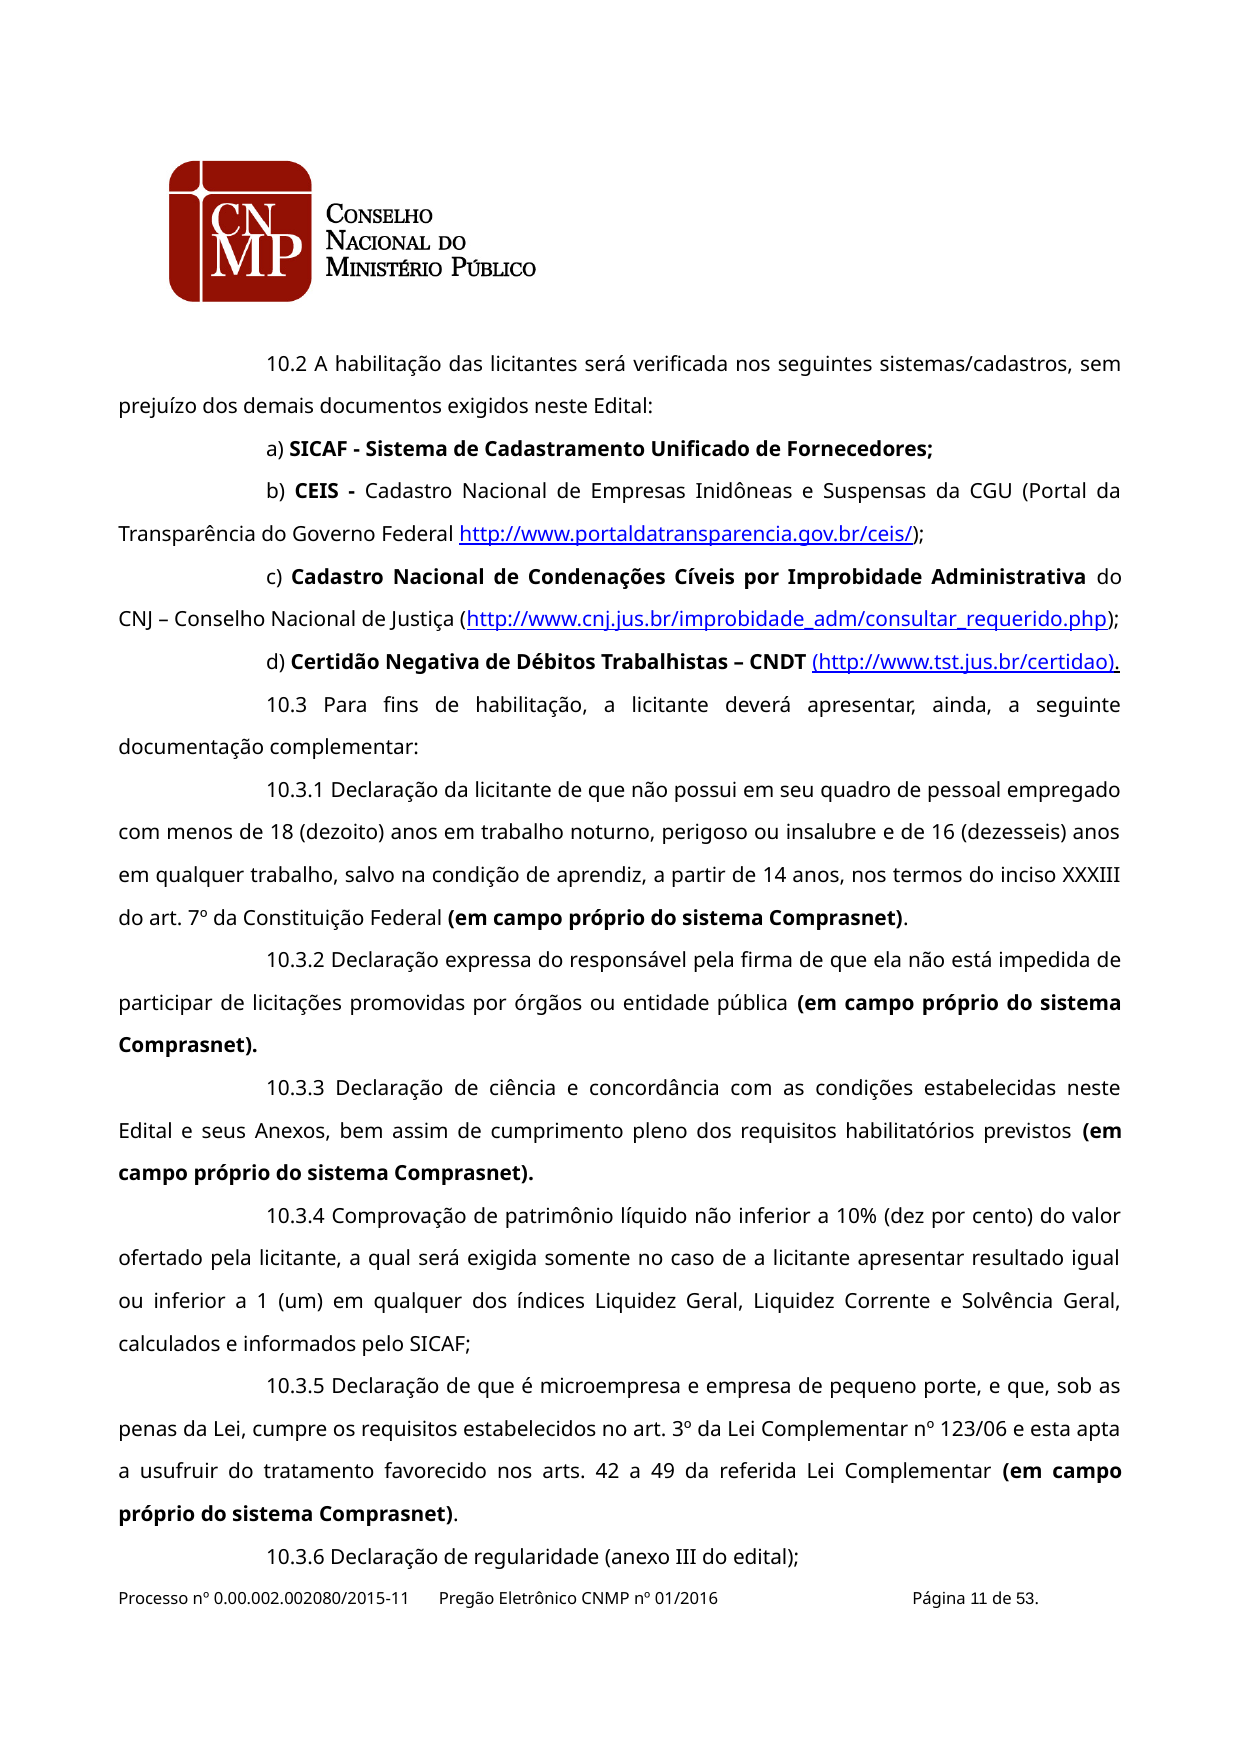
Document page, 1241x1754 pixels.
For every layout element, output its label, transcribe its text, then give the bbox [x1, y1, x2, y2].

text 10.3.3 Declaração de ciência e concordância com as condições estabelecidas neste Edital e seus Anexos, bem assim de cumprimento pleno dos requisitos habilitatórios previstos (em campo próprio do sistema Comprasnet). [118, 1073, 1122, 1187]
text c) Cadastro Nacional de Condenações Cíveis por Improbidade Administrativa do CNJ – Conselho Nacional de Justiça (http://www.cnj.jus.br/improbidade_adm/consultar_requerido.php); [118, 562, 1122, 633]
text 10.3 Para fins de habilitação, a licitante deverá apresentar, ainda, a seguinte documentação complementar: [118, 690, 1122, 761]
picture [144, 138, 552, 324]
text 10.3.6 Declaração de regularidade (anexo III do edital); [118, 1542, 1122, 1570]
text 10.2 A habilitação das licitantes será verificada nos seguintes sistemas/cadastros, sem prejuízo dos demais documentos exigidos neste Edital: [118, 349, 1122, 420]
text a) SICAF - Sistema de Cadastramento Unificado de Fornecedores; [118, 434, 1122, 462]
text 10.3.5 Declaração de que é microempresa e empresa de pequeno porte, e que, sob as penas da Lei, cumpre os requisitos estabelecidos no art. 3º da Lei Complementar nº 123/06 e esta apta a usufruir do tratamento favorecido nos arts. 42 a 49 da referida Lei Complementar (em campo próprio do sistema Comprasnet). [118, 1371, 1122, 1528]
text d) Certidão Negativa de Débitos Trabalhistas – CNDT (http://www.tst.jus.br/certidao). [118, 647, 1122, 676]
text 10.3.1 Declaração da licitante de que não possui em seu quadro de pessoal empregado com menos de 18 (dezoito) anos em trabalho noturno, perigoso ou insalubre e de 16 (dezesseis) anos em qualquer trabalho, salvo na condição de aprendiz, a partir de 14 anos, nos termos do inciso XXXIII do art. 7º da Constituição Federal (em campo próprio do sistema Comprasnet). [118, 775, 1122, 931]
text 10.3.2 Declaração expressa do responsável pela firma de que ela não está impedida de participar de licitações promovidas por órgãos ou entidade pública (em campo próprio do sistema Comprasnet). [118, 945, 1122, 1059]
text b) CEIS - Cadastro Nacional de Empresas Inidôneas e Suspensas da CGU (Portal da Transparência do Governo Federal http://www.portaldatransparencia.gov.br/ceis/); [118, 477, 1122, 548]
text 10.3.4 Comprovação de patrimônio líquido não inferior a 10% (dez por cento) do valor ofertado pela licitante, a qual será exigida somente no caso de a licitante apresentar resultado igual ou inferior a 1 (um) em qualquer dos índices Liquidez Geral, Liquidez Corrente e Solvência Geral, calculados e informados pelo SICAF; [118, 1201, 1122, 1357]
